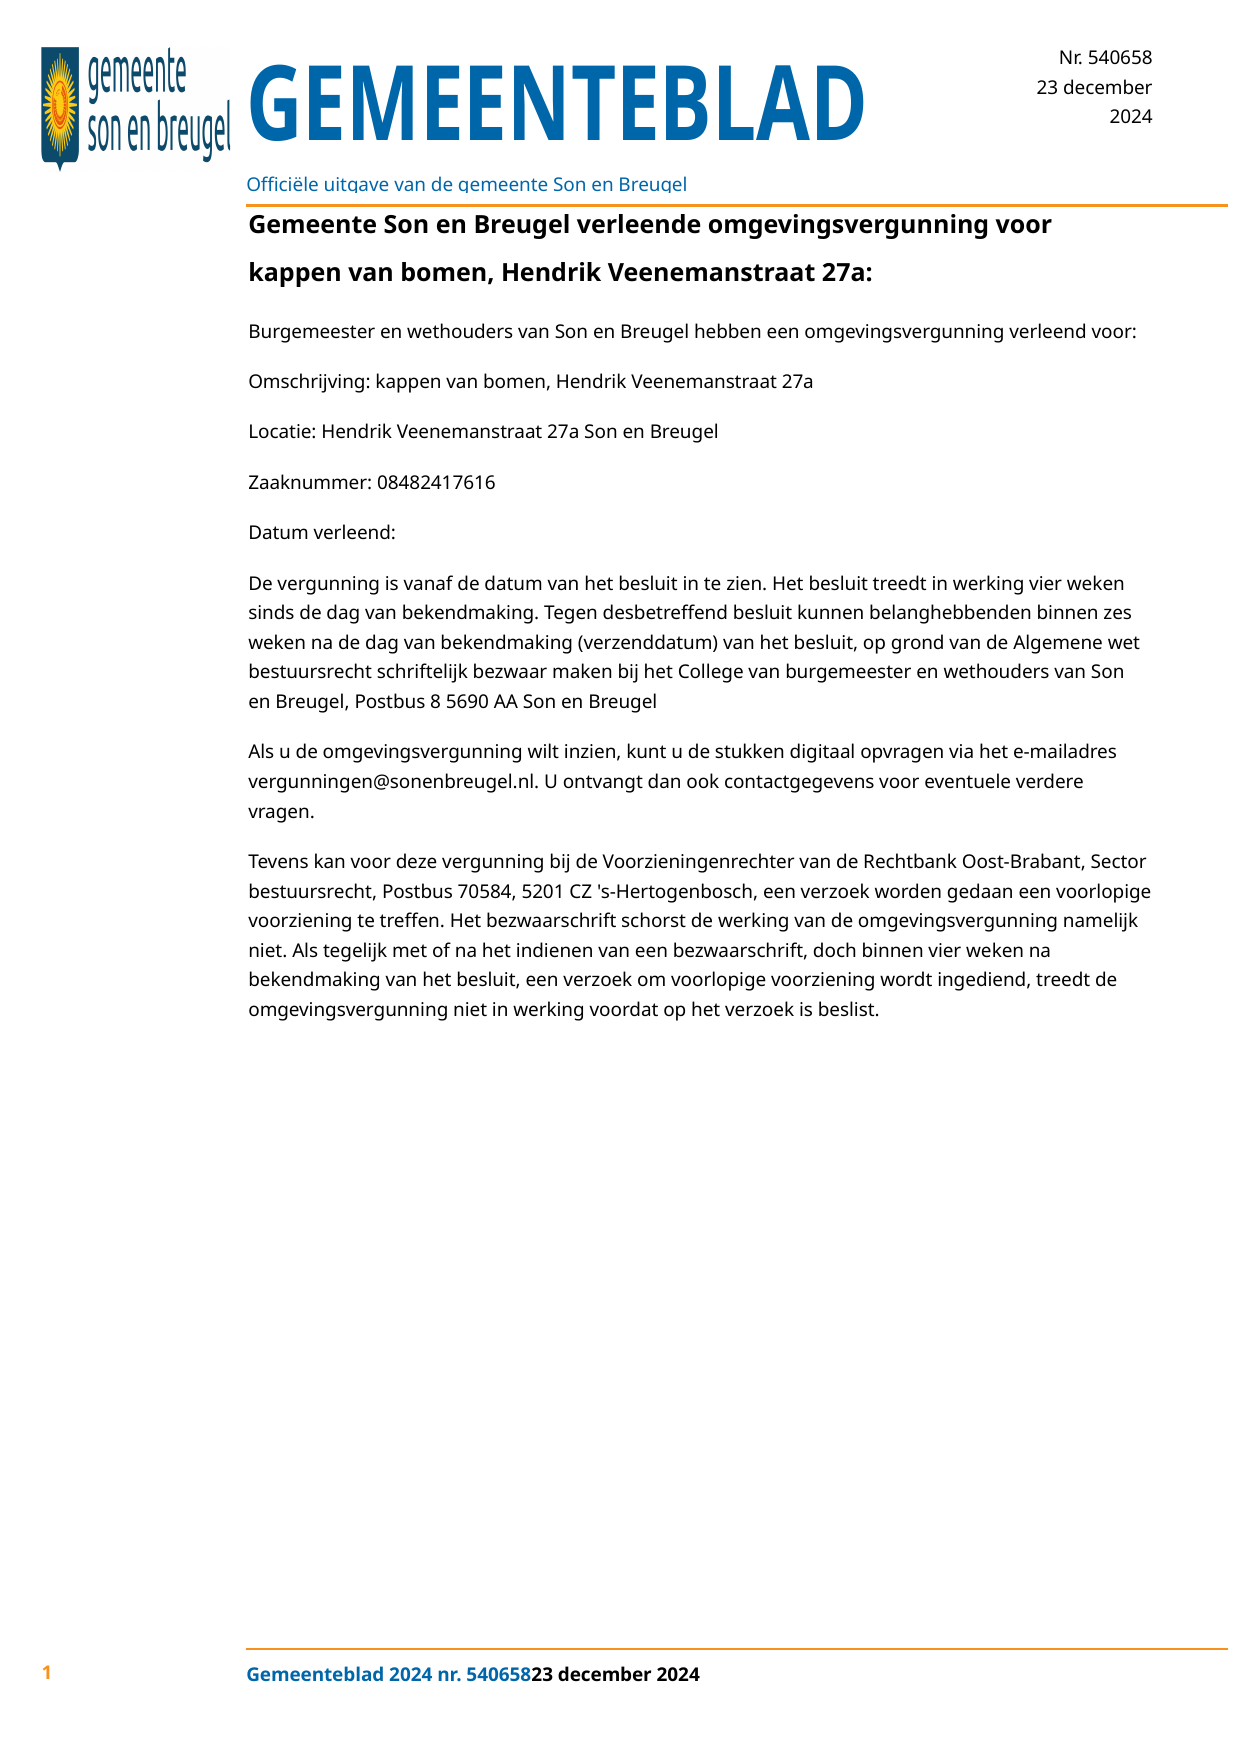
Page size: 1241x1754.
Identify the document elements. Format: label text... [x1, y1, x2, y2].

text Locatie: Hendrik Veenemanstraat 27a Son en Breugel [248, 419, 1152, 444]
text Als u de omgevingsvergunning wilt inzien, kunt u de stukken digitaal opvragen via het e-mailadres vergunningen@sonenbreugel.nl. U ontvangt dan ook contactgegevens voor eventuele verdere vragen. [248, 739, 1152, 824]
text Gemeente Son en Breugel verleende omgevingsvergunning voor kappen van bomen, Hendrik Veenemanstraat 27a: [248, 207, 1152, 288]
text Burgemeester en wethouders van Son en Breugel hebben een omgevingsvergunning verleend voor: [248, 318, 1152, 344]
text Omschrijving: kappen van bomen, Hendrik Veenemanstraat 27a [248, 368, 1152, 394]
text Datum verleend: [248, 519, 1152, 545]
text De vergunning is vanaf de datum van het besluit in te zien. Het besluit treedt in werking vier weken sinds de dag van bekendmaking. Tegen desbetreffend besluit kunnen belanghebbenden binnen zes weken na de dag van bekendmaking (verzenddatum) van het besluit, op grond van de Algemene wet bestuursrecht schriftelijk bezwaar maken bij het College van burgemeester en wethouders van Son en Breugel, Postbus 8 5690 AA Son en Breugel [248, 570, 1152, 714]
text Tevens kan voor deze vergunning bij de Voorzieningenrechter van de Rechtbank Oost-Brabant, Sector bestuursrecht, Postbus 70584, 5201 CZ 's-Hertogenbosch, een verzoek worden gedaan een voorlopige voorziening te treffen. Het bezwaarschrift schorst de werking van de omgevingsvergunning namelijk niet. Als tegelijk met of na het indienen van een bezwaarschrift, doch binnen vier weken na bekendmaking van het besluit, een verzoek om voorlopige voorziening wordt ingediend, treedt de omgevingsvergunning niet in werking voordat op het verzoek is beslist. [248, 848, 1152, 1022]
picture [41, 47, 231, 172]
text Zaaknummer: 08482417616 [248, 469, 1152, 495]
